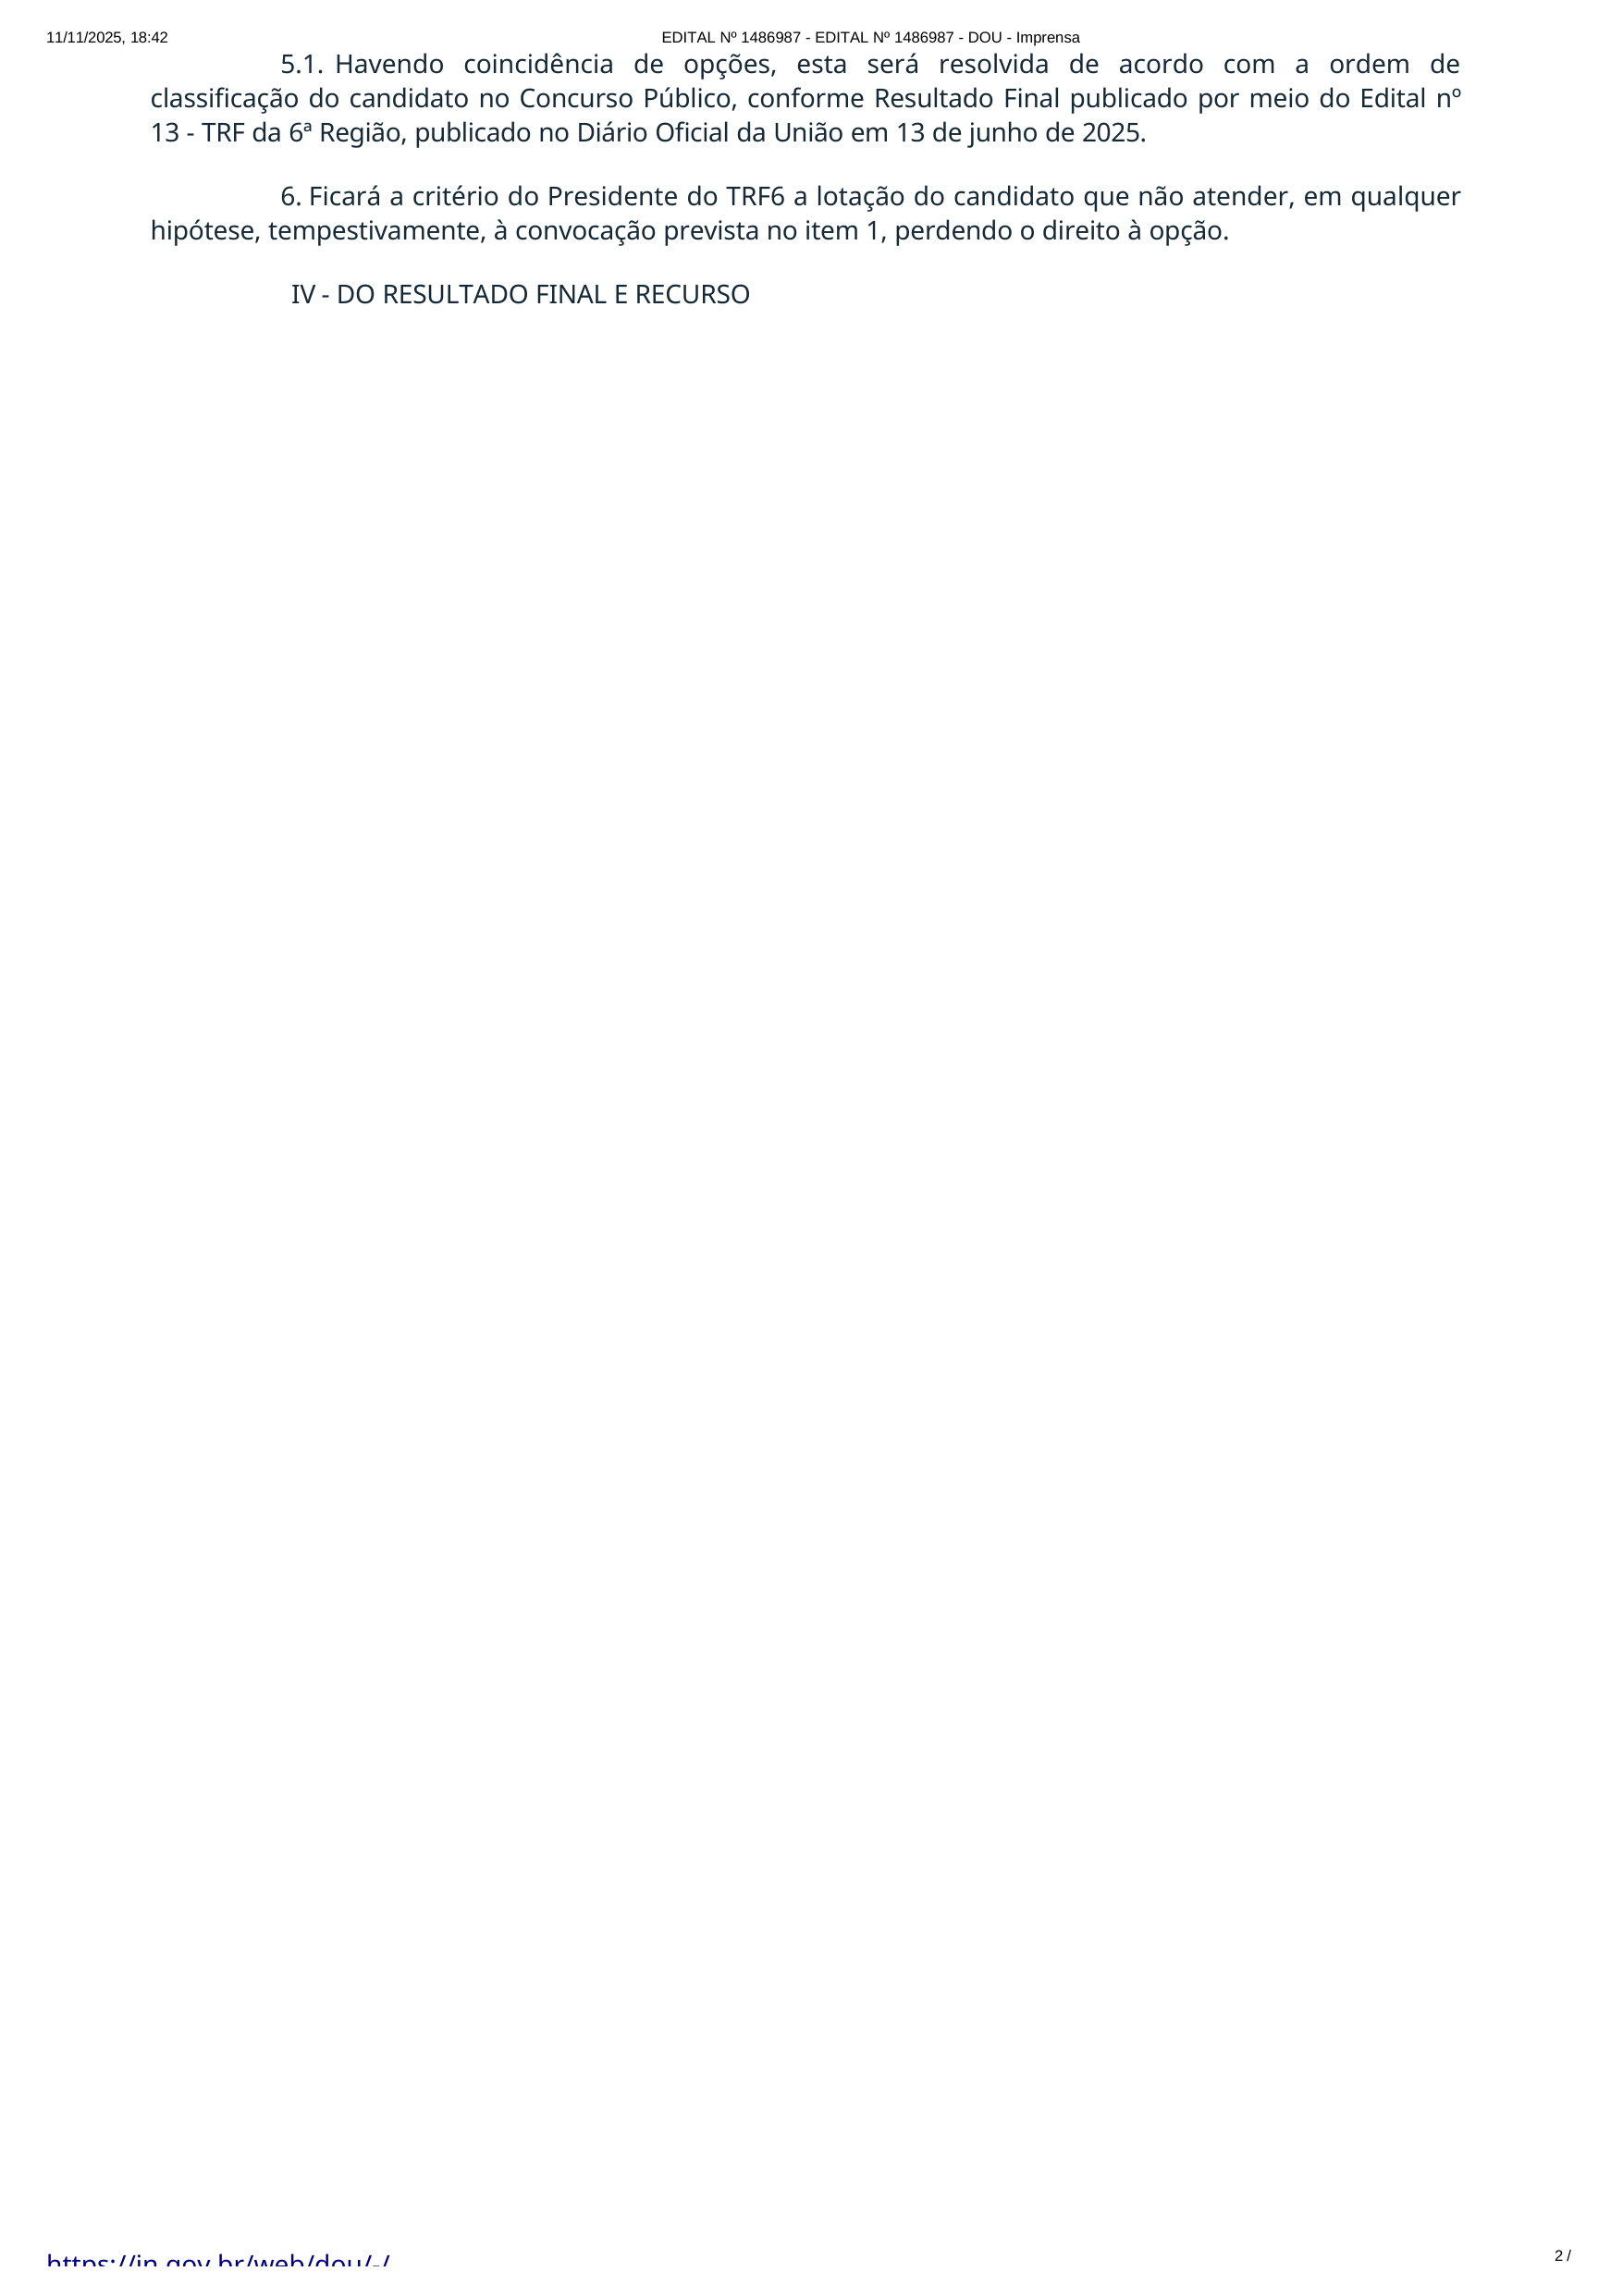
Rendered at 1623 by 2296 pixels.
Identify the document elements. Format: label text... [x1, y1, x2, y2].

list Ficará a critério do Presidente do TRF6 a lotação do candidato que não atender, em qualquer hipótese, tempestivamente, à convocação prevista no item 1, perdendo o direito à opção. [150, 178, 1462, 247]
list - DO RESULTADO FINAL E RECURSO [291, 276, 1472, 312]
list Havendo coincidência de opções, esta será resolvida de acordo com a ordem de classiﬁcação do candidato no Concurso Público, conforme Resultado Final publicado por meio do Edital nº 13 - TRF da 6ª Região, publicado no Diário Oﬁcial da União em 13 de junho de 2025. [150, 46, 1462, 149]
